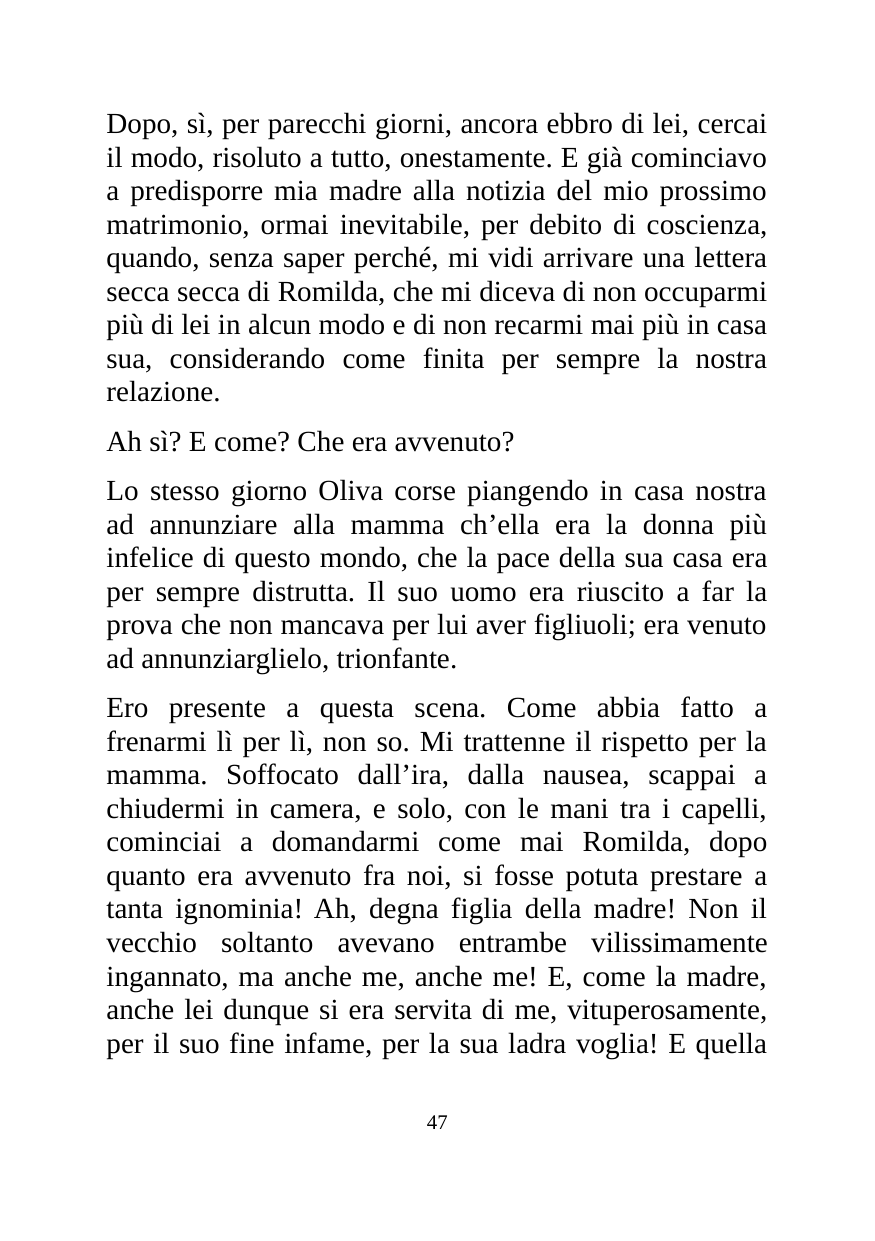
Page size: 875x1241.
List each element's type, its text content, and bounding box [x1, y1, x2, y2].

text Dopo, sì, per parecchi giorni, ancora ebbro di lei, cercai il modo, risoluto a tutto, onestamente. E già cominciavo a predisporre mia madre alla notizia del mio prossimo matrimonio, ormai inevitabile, per debito di coscienza, quando, senza saper perché, mi vidi arrivare una lettera secca secca di Romilda, che mi diceva di non occuparmi più di lei in alcun modo e di non recarmi mai più in casa sua, considerando come finita per sempre la nostra relazione. [106, 106, 768, 408]
text Lo stesso giorno Oliva corse piangendo in casa nostra ad annunziare alla mamma ch’ella era la donna più infelice di questo mondo, che la pace della sua casa era per sempre distrutta. Il suo uomo era riuscito a far la prova che non mancava per lui aver figliuoli; era venuto ad annunziarglielo, trionfante. [106, 473, 768, 674]
text Ah sì? E come? Che era avvenuto? [106, 424, 768, 457]
text Ero presente a questa scena. Come abbia fatto a frenarmi lì per lì, non so. Mi trattenne il rispetto per la mamma. Soffocato dall’ira, dalla nausea, scappai a chiudermi in camera, e solo, con le mani tra i capelli, cominciai a domandarmi come mai Romilda, dopo quanto era avvenuto fra noi, si fosse potuta prestare a tanta ignominia! Ah, degna figlia della madre! Non il vecchio soltanto avevano entrambe vilissimamente ingannato, ma anche me, anche me! E, come la madre, anche lei dunque si era servita di me, vituperosamente, per il suo fine infame, per la sua ladra voglia! E quella [106, 690, 768, 1059]
